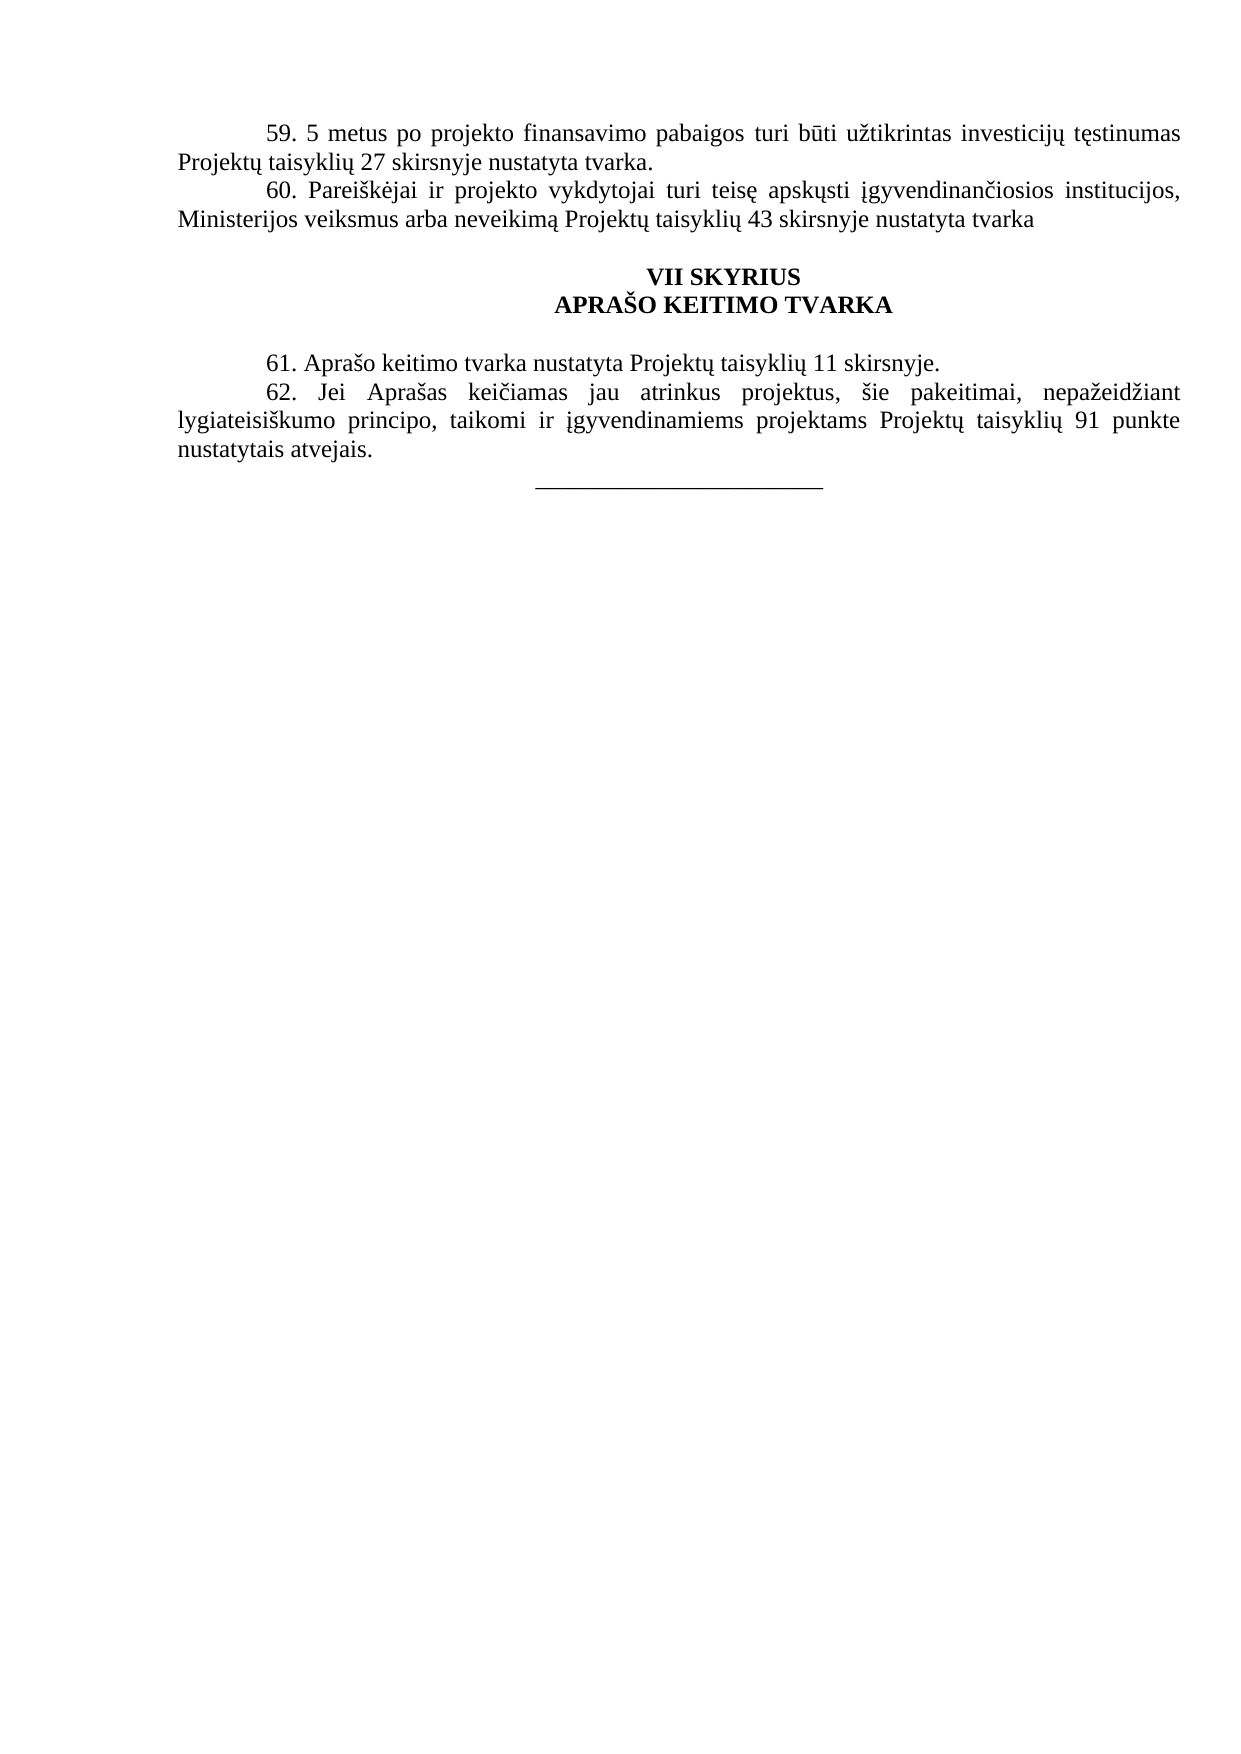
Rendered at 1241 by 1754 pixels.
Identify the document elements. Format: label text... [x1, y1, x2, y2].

text _______________________ [177, 463, 1181, 492]
text VII SKYRIUS [177, 262, 1181, 291]
text APRAŠO KEITIMO TVARKA [177, 291, 1181, 319]
text 59. 5 metus po projekto finansavimo pabaigos turi būti užtikrintas investicijų tęstinumas Projektų taisyklių 27 skirsnyje nustatyta tvarka. [177, 118, 1181, 176]
text 60. Pareiškėjai ir projekto vykdytojai turi teisę apskųsti įgyvendinančiosios institucijos, Ministerijos veiksmus arba neveikimą Projektų taisyklių 43 skirsnyje nustatyta tvarka [177, 176, 1181, 233]
text 62. Jei Aprašas keičiamas jau atrinkus projektus, šie pakeitimai, nepažeidžiant lygiateisiškumo principo, taikomi ir įgyvendinamiems projektams Projektų taisyklių 91 punkte nustatytais atvejais. [177, 377, 1181, 463]
text 61. Aprašo keitimo tvarka nustatyta Projektų taisyklių 11 skirsnyje. [177, 348, 1181, 377]
